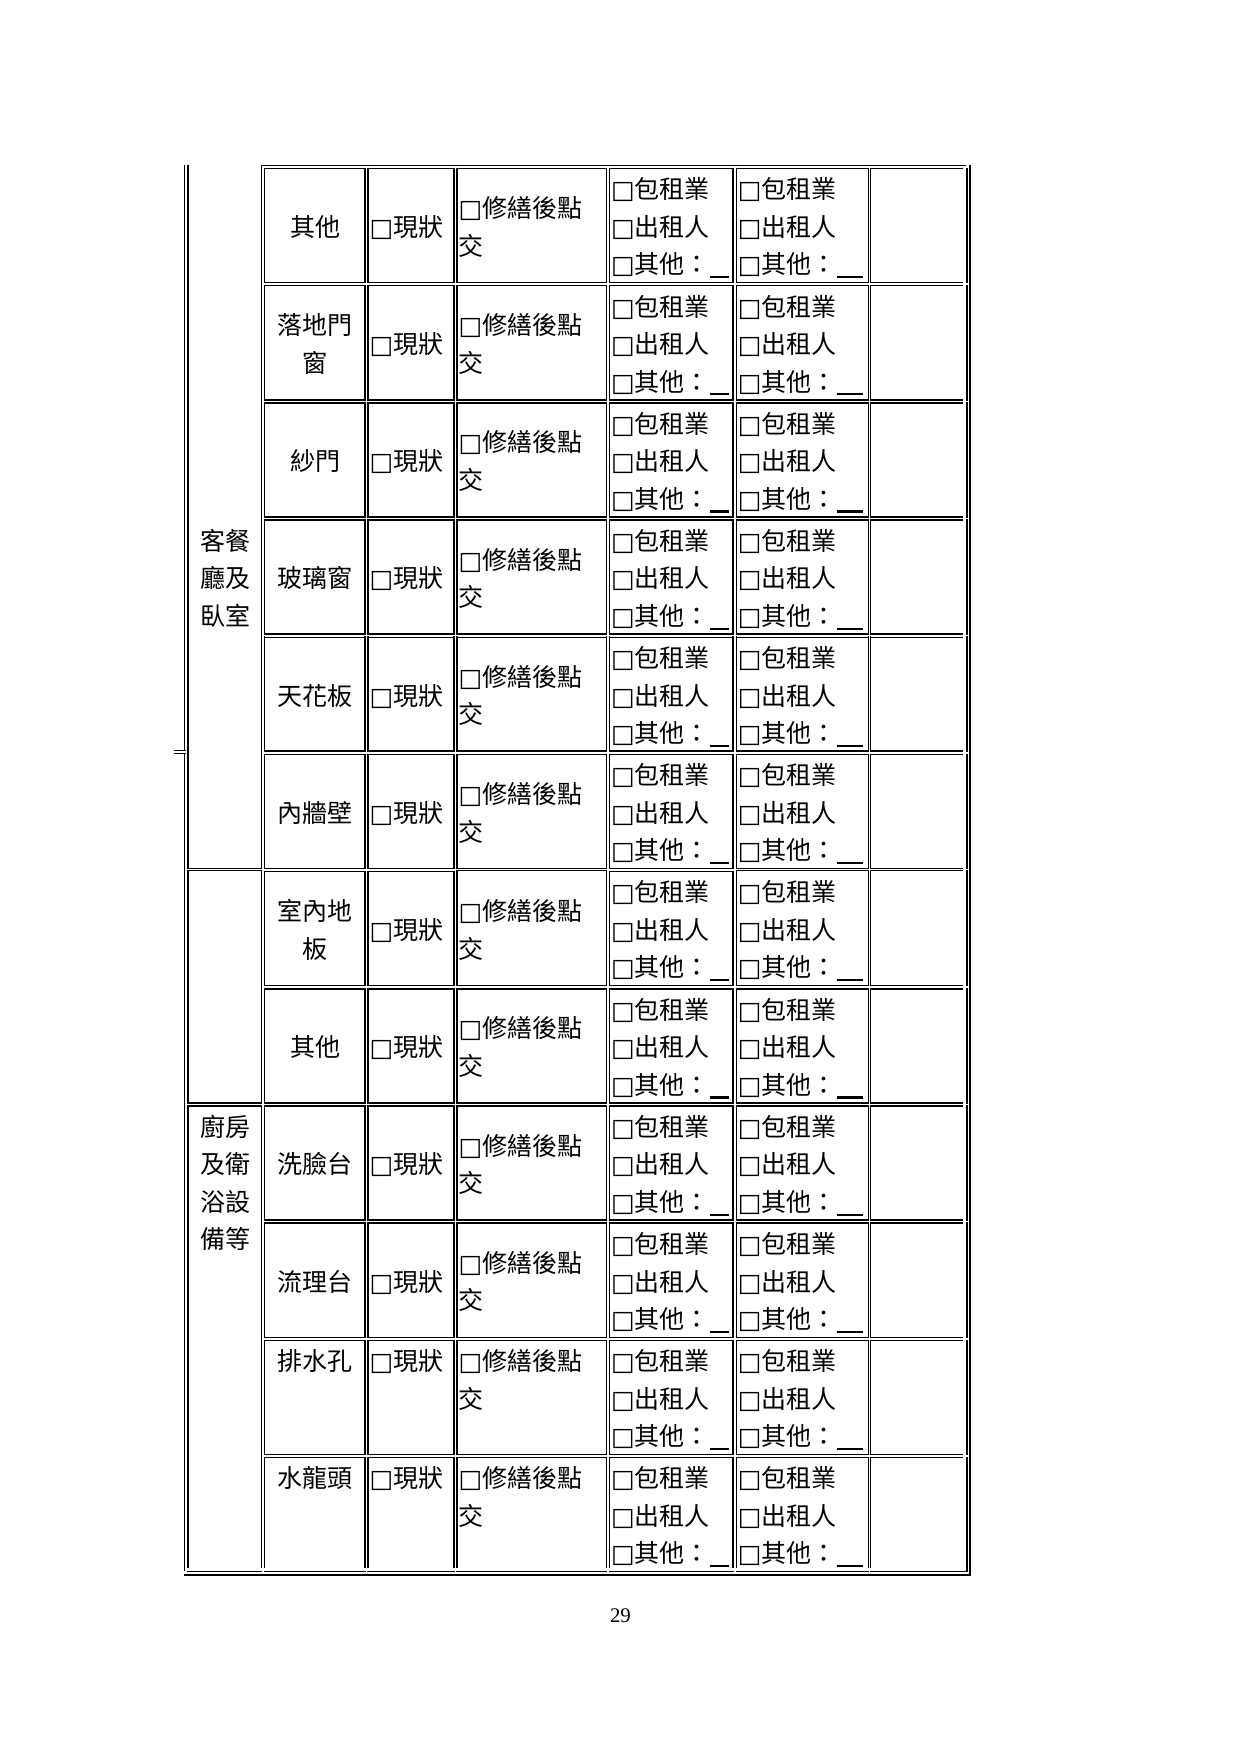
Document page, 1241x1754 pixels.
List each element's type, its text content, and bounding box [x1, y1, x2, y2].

table_cell □現狀 [369, 404, 453, 516]
table_cell 室內地板 [265, 872, 364, 985]
table_cell □包租業 □出租人 □其他： [610, 169, 732, 282]
table_cell □修繕後點交 [458, 638, 606, 750]
table_cell [103, 1102, 173, 1219]
table_cell □包租業 □出租人 □其他： [737, 638, 868, 750]
table_cell □包租業 □出租人 □其他： [610, 990, 732, 1102]
table_cell □包租業 □出租人 □其他： [608, 1454, 735, 1571]
table_cell 洗臉台 [265, 1107, 364, 1219]
table_cell □包租業 □出租人 □其他： [737, 169, 868, 282]
table_cell [103, 516, 173, 633]
table_cell □修繕後點交 [458, 521, 606, 633]
table_cell □修繕後點交 [458, 286, 606, 399]
table_cell [174, 1454, 184, 1571]
table_cell 廚房及衛浴設備等 [186, 1102, 263, 1571]
table_cell [870, 633, 968, 750]
table_cell □包租業 □出租人 □其他： [610, 404, 732, 516]
table_cell □現狀 [369, 638, 453, 750]
table_cell [174, 1102, 184, 1219]
table_cell □修繕後點交 [458, 1224, 606, 1336]
table_cell □現狀 [369, 169, 453, 282]
table_cell □包租業 □出租人 □其他： [737, 1341, 868, 1453]
table_cell [870, 750, 968, 868]
table_cell □修繕後點交 [458, 1107, 606, 1219]
table_cell [103, 985, 173, 1102]
table_cell [870, 516, 968, 633]
table_cell □現狀 [369, 1224, 453, 1336]
table_cell □包租業 □出租人 □其他： [737, 521, 868, 633]
table_cell □修繕後點交 [458, 990, 606, 1102]
table_cell [174, 516, 184, 633]
table_cell □現狀 [369, 755, 453, 868]
table_cell [870, 1336, 968, 1453]
table_cell [174, 633, 184, 750]
table_cell [103, 750, 173, 868]
table_cell □包租業 □出租人 □其他： [737, 1224, 868, 1336]
table_cell [174, 868, 184, 985]
table_cell [870, 985, 968, 1102]
table_cell □現狀 [369, 872, 453, 985]
table_cell □包租業 □出租人 □其他： [610, 1107, 732, 1219]
table_cell 天花板 [265, 638, 364, 750]
table_cell [871, 868, 967, 985]
table_cell □包租業 □出租人 □其他： [737, 1107, 868, 1219]
table_cell [870, 1102, 968, 1219]
table_cell [103, 868, 173, 985]
table_cell □包租業 □出租人 □其他： [610, 286, 732, 399]
table_cell 排水孔 [265, 1341, 364, 1453]
table_cell [103, 1219, 173, 1336]
table_cell 其他 [265, 169, 364, 282]
table_cell □現狀 [369, 521, 453, 633]
table_cell [870, 282, 968, 399]
table_cell [174, 1336, 184, 1453]
table_cell [103, 399, 173, 516]
table_cell 內牆壁 [265, 755, 364, 868]
table_cell [870, 165, 968, 282]
table_cell [103, 1454, 173, 1571]
table_cell □包租業 □出租人 □其他： [737, 286, 868, 399]
table_cell 其他 [265, 990, 364, 1102]
table_cell 客餐廳及臥室 [189, 282, 261, 868]
table_cell □修繕後點交 [458, 1341, 606, 1453]
table_cell □現狀 [369, 1107, 453, 1219]
table_cell [103, 633, 173, 750]
table_cell [174, 985, 184, 1102]
table_cell □現狀 [366, 1454, 455, 1571]
table_cell 流理台 [265, 1224, 364, 1336]
table_cell [174, 399, 184, 516]
table_cell [870, 1454, 968, 1571]
table_cell [103, 282, 173, 399]
table_cell 落地門窗 [265, 286, 364, 399]
table_cell □修繕後點交 [458, 755, 606, 868]
table_cell □現狀 [369, 990, 453, 1102]
table_cell □包租業 □出租人 □其他： [610, 872, 732, 985]
table_cell [174, 165, 184, 282]
table_cell [174, 754, 184, 868]
table_cell [174, 282, 184, 399]
table_cell [870, 399, 968, 516]
table_cell □包租業 □出租人 □其他： [735, 1454, 870, 1571]
table_cell 紗門 [265, 404, 364, 516]
table_cell □包租業 □出租人 □其他： [610, 755, 732, 868]
table_cell 水龍頭 [263, 1458, 366, 1571]
table_cell □修繕後點交 [455, 1454, 608, 1571]
table_cell □包租業 □出租人 □其他： [737, 871, 868, 985]
table_cell □包租業 □出租人 □其他： [737, 404, 868, 516]
table_cell □包租業 □出租人 □其他： [737, 755, 868, 868]
table_cell □現狀 [369, 286, 453, 399]
table_cell □修繕後點交 [458, 871, 606, 985]
table_cell □修繕後點交 [458, 404, 606, 516]
table_cell [870, 1219, 968, 1336]
table_cell □包租業 □出租人 □其他： [610, 638, 732, 750]
table_cell □包租業 □出租人 □其他： [610, 521, 732, 633]
table_cell [189, 165, 261, 282]
table_cell □包租業 □出租人 □其他： [610, 1341, 732, 1453]
table_cell [103, 1336, 173, 1453]
table_cell [174, 1219, 184, 1336]
table_cell [103, 165, 173, 282]
table_cell [189, 871, 261, 1102]
table_cell □包租業 □出租人 □其他： [737, 990, 868, 1102]
table_cell □包租業 □出租人 □其他： [610, 1224, 732, 1336]
table_cell □現狀 [369, 1341, 453, 1453]
table_cell 玻璃窗 [265, 521, 364, 633]
table_cell □修繕後點交 [458, 169, 606, 282]
